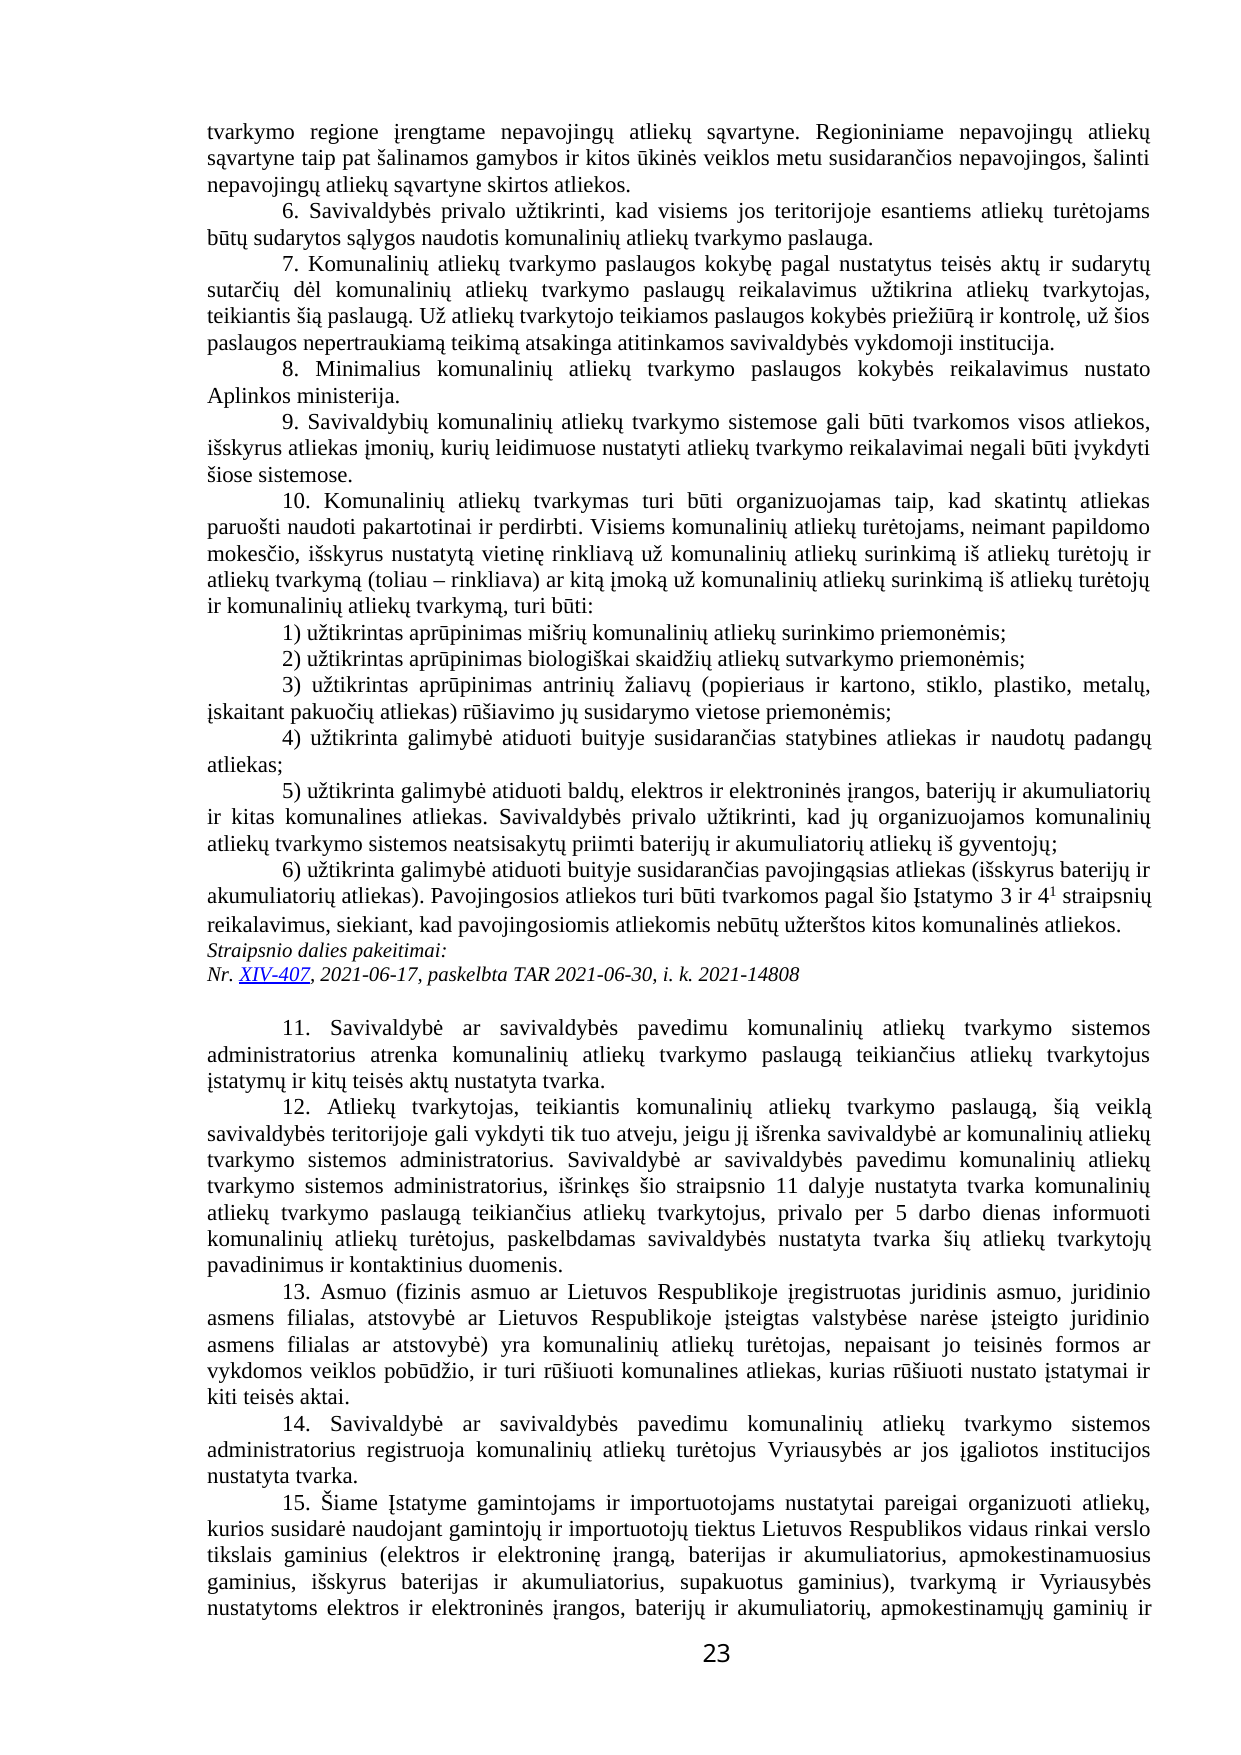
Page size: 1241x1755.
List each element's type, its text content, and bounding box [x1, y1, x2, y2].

text 5) užtikrinta galimybė atiduoti baldų, elektros ir elektroninės įrangos, baterijų ir akumuliatorių ir kitas komunalines atliekas. Savivaldybės privalo užtikrinti, kad jų organizuojamos komunalinių atliekų tvarkymo sistemos neatsisakytų priimti baterijų ir akumuliatorių atliekų iš gyventojų; [207, 777, 1152, 856]
text 8. Minimalius komunalinių atliekų tvarkymo paslaugos kokybės reikalavimus nustato Aplinkos ministerija. [207, 355, 1152, 408]
text 14. Savivaldybė ar savivaldybės pavedimu komunalinių atliekų tvarkymo sistemos administratorius registruoja komunalinių atliekų turėtojus Vyriausybės ar jos įgaliotos institucijos nustatyta tvarka. [207, 1410, 1152, 1489]
text Nr. XIV-407, 2021-06-17, paskelbta TAR 2021-06-30, i. k. 2021-14808 [207, 962, 1152, 986]
text 3) užtikrintas aprūpinimas antrinių žaliavų (popieriaus ir kartono, stiklo, plastiko, metalų, įskaitant pakuočių atliekas) rūšiavimo jų susidarymo vietose priemonėmis; [207, 672, 1152, 724]
text 12. Atliekų tvarkytojas, teikiantis komunalinių atliekų tvarkymo paslaugą, šią veiklą savivaldybės teritorijoje gali vykdyti tik tuo atveju, jeigu jį išrenka savivaldybė ar komunalinių atliekų tvarkymo sistemos administratorius. Savivaldybė ar savivaldybės pavedimu komunalinių atliekų tvarkymo sistemos administratorius, išrinkęs šio straipsnio 11 dalyje nustatyta tvarka komunalinių atliekų tvarkymo paslaugą teikiančius atliekų tvarkytojus, privalo per 5 darbo dienas informuoti komunalinių atliekų turėtojus, paskelbdamas savivaldybės nustatyta tvarka šių atliekų tvarkytojų pavadinimus ir kontaktinius duomenis. [207, 1093, 1152, 1278]
text 6) užtikrinta galimybė atiduoti buityje susidarančias pavojingąsias atliekas (išskyrus baterijų ir akumuliatorių atliekas). Pavojingosios atliekos turi būti tvarkomos pagal šio Įstatymo 3 ir 41 straipsnių reikalavimus, siekiant, kad pavojingosiomis atliekomis nebūtų užterštos kitos komunalinės atliekos. [207, 856, 1152, 937]
text tvarkymo regione įrengtame nepavojingų atliekų sąvartyne. Regioniniame nepavojingų atliekų sąvartyne taip pat šalinamos gamybos ir kitos ūkinės veiklos metu susidarančios nepavojingos, šalinti nepavojingų atliekų sąvartyne skirtos atliekos. [207, 118, 1152, 197]
text Straipsnio dalies pakeitimai: [207, 937, 1152, 962]
text 6. Savivaldybės privalo užtikrinti, kad visiems jos teritorijoje esantiems atliekų turėtojams būtų sudarytos sąlygos naudotis komunalinių atliekų tvarkymo paslauga. [207, 197, 1152, 250]
text 1) užtikrintas aprūpinimas mišrių komunalinių atliekų surinkimo priemonėmis; [207, 619, 1152, 645]
text 15. Šiame Įstatyme gamintojams ir importuotojams nustatytai pareigai organizuoti atliekų, kurios susidarė naudojant gamintojų ir importuotojų tiektus Lietuvos Respublikos vidaus rinkai verslo tikslais gaminius (elektros ir elektroninę įrangą, baterijas ir akumuliatorius, apmokestinamuosius gaminius, išskyrus baterijas ir akumuliatorius, supakuotus gaminius), tvarkymą ir Vyriausybės nustatytoms elektros ir elektroninės įrangos, baterijų ir akumuliatorių, apmokestinamųjų gaminių ir [207, 1489, 1152, 1621]
text 4) užtikrinta galimybė atiduoti buityje susidarančias statybines atliekas ir naudotų padangų atliekas; [207, 724, 1152, 777]
text 9. Savivaldybių komunalinių atliekų tvarkymo sistemose gali būti tvarkomos visos atliekos, išskyrus atliekas įmonių, kurių leidimuose nustatyti atliekų tvarkymo reikalavimai negali būti įvykdyti šiose sistemose. [207, 408, 1152, 487]
text 11. Savivaldybė ar savivaldybės pavedimu komunalinių atliekų tvarkymo sistemos administratorius atrenka komunalinių atliekų tvarkymo paslaugą teikiančius atliekų tvarkytojus įstatymų ir kitų teisės aktų nustatyta tvarka. [207, 1014, 1152, 1093]
text 7. Komunalinių atliekų tvarkymo paslaugos kokybę pagal nustatytus teisės aktų ir sudarytų sutarčių dėl komunalinių atliekų tvarkymo paslaugų reikalavimus užtikrina atliekų tvarkytojas, teikiantis šią paslaugą. Už atliekų tvarkytojo teikiamos paslaugos kokybės priežiūrą ir kontrolę, už šios paslaugos nepertraukiamą teikimą atsakinga atitinkamos savivaldybės vykdomoji institucija. [207, 250, 1152, 355]
text 2) užtikrintas aprūpinimas biologiškai skaidžių atliekų sutvarkymo priemonėmis; [207, 645, 1152, 672]
text 13. Asmuo (fizinis asmuo ar Lietuvos Respublikoje įregistruotas juridinis asmuo, juridinio asmens filialas, atstovybė ar Lietuvos Respublikoje įsteigtas valstybėse narėse įsteigto juridinio asmens filialas ar atstovybė) yra komunalinių atliekų turėtojas, nepaisant jo teisinės formos ar vykdomos veiklos pobūdžio, ir turi rūšiuoti komunalines atliekas, kurias rūšiuoti nustato įstatymai ir kiti teisės aktai. [207, 1278, 1152, 1410]
text 10. Komunalinių atliekų tvarkymas turi būti organizuojamas taip, kad skatintų atliekas paruošti naudoti pakartotinai ir perdirbti. Visiems komunalinių atliekų turėtojams, neimant papildomo mokesčio, išskyrus nustatytą vietinę rinkliavą už komunalinių atliekų surinkimą iš atliekų turėtojų ir atliekų tvarkymą (toliau – rinkliava) ar kitą įmoką už komunalinių atliekų surinkimą iš atliekų turėtojų ir komunalinių atliekų tvarkymą, turi būti: [207, 487, 1152, 619]
